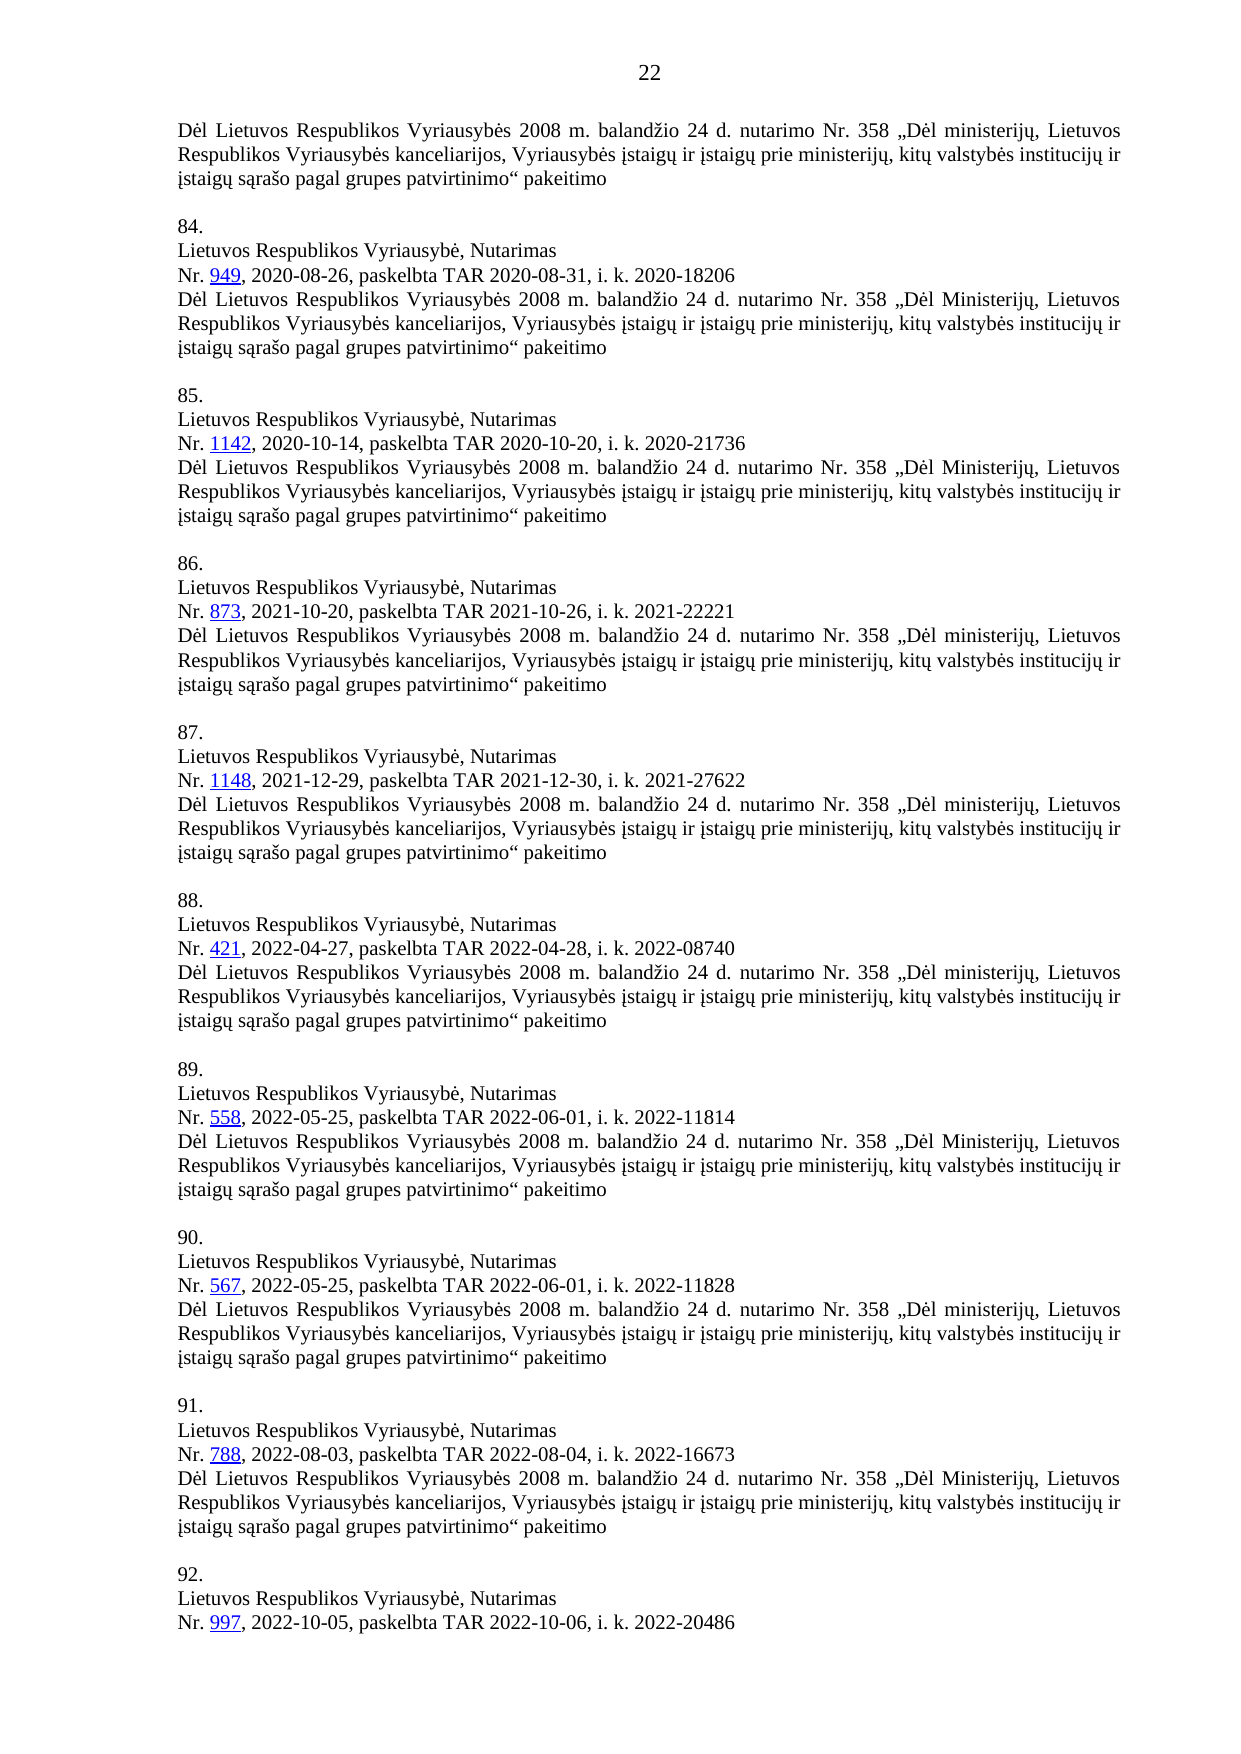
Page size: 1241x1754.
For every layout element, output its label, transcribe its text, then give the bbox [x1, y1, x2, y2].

text Nr. 558, 2022-05-25, paskelbta TAR 2022-06-01, i. k. 2022-11814 [177, 1105, 1122, 1129]
text Nr. 788, 2022-08-03, paskelbta TAR 2022-08-04, i. k. 2022-16673 [177, 1442, 1122, 1466]
text Nr. 421, 2022-04-27, paskelbta TAR 2022-04-28, i. k. 2022-08740 [177, 936, 1122, 960]
text Lietuvos Respublikos Vyriausybė, Nutarimas [177, 1417, 1122, 1442]
text Nr. 1148, 2021-12-29, paskelbta TAR 2021-12-30, i. k. 2021-27622 [177, 768, 1122, 792]
text 86. [177, 551, 1122, 575]
text Dėl Lietuvos Respublikos Vyriausybės 2008 m. balandžio 24 d. nutarimo Nr. 358 „Dėl ministerijų, Lietuvos Respublikos Vyriausybės kanceliarijos, Vyriausybės įstaigų ir įstaigų prie ministerijų, kitų valstybės institucijų ir įstaigų sąrašo pagal grupes patvirtinimo“ pakeitimo [177, 623, 1122, 696]
text Nr. 949, 2020-08-26, paskelbta TAR 2020-08-31, i. k. 2020-18206 [177, 262, 1122, 287]
text Lietuvos Respublikos Vyriausybė, Nutarimas [177, 1249, 1122, 1273]
text Lietuvos Respublikos Vyriausybė, Nutarimas [177, 1081, 1122, 1105]
text Nr. 997, 2022-10-05, paskelbta TAR 2022-10-06, i. k. 2022-20486 [177, 1610, 1122, 1634]
text Nr. 567, 2022-05-25, paskelbta TAR 2022-06-01, i. k. 2022-11828 [177, 1273, 1122, 1297]
text Dėl Lietuvos Respublikos Vyriausybės 2008 m. balandžio 24 d. nutarimo Nr. 358 „Dėl ministerijų, Lietuvos Respublikos Vyriausybės kanceliarijos, Vyriausybės įstaigų ir įstaigų prie ministerijų, kitų valstybės institucijų ir įstaigų sąrašo pagal grupes patvirtinimo“ pakeitimo [177, 792, 1122, 864]
text Dėl Lietuvos Respublikos Vyriausybės 2008 m. balandžio 24 d. nutarimo Nr. 358 „Dėl Ministerijų, Lietuvos Respublikos Vyriausybės kanceliarijos, Vyriausybės įstaigų ir įstaigų prie ministerijų, kitų valstybės institucijų ir įstaigų sąrašo pagal grupes patvirtinimo“ pakeitimo [177, 1129, 1122, 1201]
text 90. [177, 1225, 1122, 1249]
text Dėl Lietuvos Respublikos Vyriausybės 2008 m. balandžio 24 d. nutarimo Nr. 358 „Dėl Ministerijų, Lietuvos Respublikos Vyriausybės kanceliarijos, Vyriausybės įstaigų ir įstaigų prie ministerijų, kitų valstybės institucijų ir įstaigų sąrašo pagal grupes patvirtinimo“ pakeitimo [177, 455, 1122, 527]
text 92. [177, 1562, 1122, 1586]
text 88. [177, 888, 1122, 912]
text Lietuvos Respublikos Vyriausybė, Nutarimas [177, 407, 1122, 431]
text Lietuvos Respublikos Vyriausybė, Nutarimas [177, 1586, 1122, 1610]
text Dėl Lietuvos Respublikos Vyriausybės 2008 m. balandžio 24 d. nutarimo Nr. 358 „Dėl ministerijų, Lietuvos Respublikos Vyriausybės kanceliarijos, Vyriausybės įstaigų ir įstaigų prie ministerijų, kitų valstybės institucijų ir įstaigų sąrašo pagal grupes patvirtinimo“ pakeitimo [177, 960, 1122, 1032]
text 84. [177, 214, 1122, 238]
text Dėl Lietuvos Respublikos Vyriausybės 2008 m. balandžio 24 d. nutarimo Nr. 358 „Dėl ministerijų, Lietuvos Respublikos Vyriausybės kanceliarijos, Vyriausybės įstaigų ir įstaigų prie ministerijų, kitų valstybės institucijų ir įstaigų sąrašo pagal grupes patvirtinimo“ pakeitimo [177, 118, 1122, 190]
text 89. [177, 1057, 1122, 1081]
text Lietuvos Respublikos Vyriausybė, Nutarimas [177, 575, 1122, 599]
text Dėl Lietuvos Respublikos Vyriausybės 2008 m. balandžio 24 d. nutarimo Nr. 358 „Dėl ministerijų, Lietuvos Respublikos Vyriausybės kanceliarijos, Vyriausybės įstaigų ir įstaigų prie ministerijų, kitų valstybės institucijų ir įstaigų sąrašo pagal grupes patvirtinimo“ pakeitimo [177, 1297, 1122, 1369]
text 91. [177, 1393, 1122, 1417]
text Nr. 1142, 2020-10-14, paskelbta TAR 2020-10-20, i. k. 2020-21736 [177, 431, 1122, 455]
text Dėl Lietuvos Respublikos Vyriausybės 2008 m. balandžio 24 d. nutarimo Nr. 358 „Dėl Ministerijų, Lietuvos Respublikos Vyriausybės kanceliarijos, Vyriausybės įstaigų ir įstaigų prie ministerijų, kitų valstybės institucijų ir įstaigų sąrašo pagal grupes patvirtinimo“ pakeitimo [177, 287, 1122, 359]
text Lietuvos Respublikos Vyriausybė, Nutarimas [177, 238, 1122, 262]
text 87. [177, 720, 1122, 744]
text Nr. 873, 2021-10-20, paskelbta TAR 2021-10-26, i. k. 2021-22221 [177, 599, 1122, 623]
text Lietuvos Respublikos Vyriausybė, Nutarimas [177, 912, 1122, 936]
text Dėl Lietuvos Respublikos Vyriausybės 2008 m. balandžio 24 d. nutarimo Nr. 358 „Dėl Ministerijų, Lietuvos Respublikos Vyriausybės kanceliarijos, Vyriausybės įstaigų ir įstaigų prie ministerijų, kitų valstybės institucijų ir įstaigų sąrašo pagal grupes patvirtinimo“ pakeitimo [177, 1466, 1122, 1538]
text 85. [177, 383, 1122, 407]
text Lietuvos Respublikos Vyriausybė, Nutarimas [177, 744, 1122, 768]
